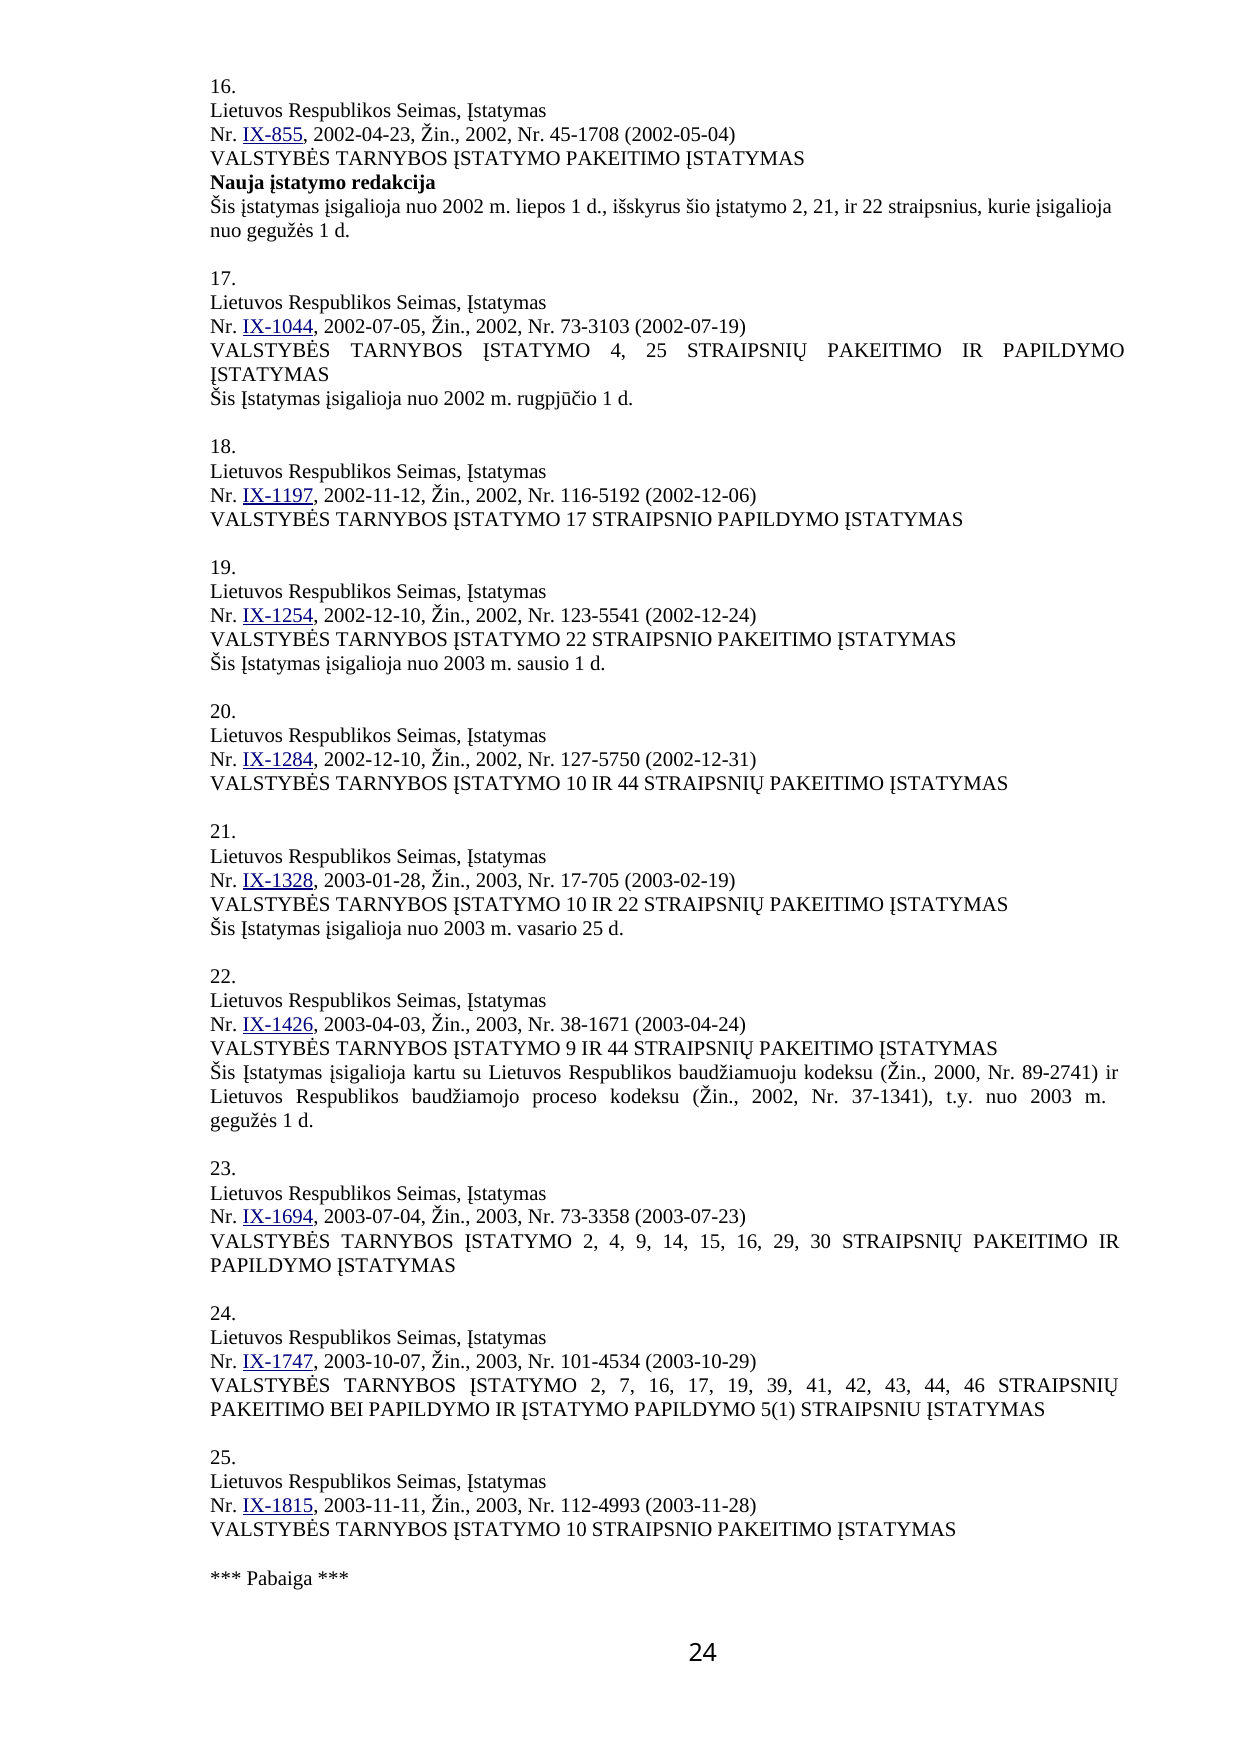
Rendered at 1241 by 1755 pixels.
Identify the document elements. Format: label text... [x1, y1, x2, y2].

text *** Pabaiga *** [210, 1565, 1120, 1589]
text Šis Įstatymas įsigalioja kartu su Lietuvos Respublikos baudžiamuoju kodeksu (Žin., 2000, Nr. 89-2741) ir Lietuvos Respublikos baudžiamojo proceso kodeksu (Žin., 2002, Nr. 37-1341), t.y. nuo 2003 m. gegužės 1 d. [210, 1060, 1120, 1132]
text Nauja įstatymo redakcija [210, 170, 1126, 194]
text Lietuvos Respublikos Seimas, Įstatymas [210, 1180, 1120, 1204]
text VALSTYBĖS TARNYBOS ĮSTATYMO 9 IR 44 STRAIPSNIŲ PAKEITIMO ĮSTATYMAS [210, 1036, 1120, 1060]
text Šis Įstatymas įsigalioja nuo 2002 m. rugpjūčio 1 d. [210, 386, 1126, 410]
text Šis įstatymas įsigalioja nuo 2002 m. liepos 1 d., išskyrus šio įstatymo 2, 21, ir 22 straipsnius, kurie įsigalioja nuo gegužės 1 d. [210, 194, 1126, 242]
text Lietuvos Respublikos Seimas, Įstatymas [210, 723, 1126, 747]
text VALSTYBĖS TARNYBOS ĮSTATYMO 22 STRAIPSNIO PAKEITIMO ĮSTATYMAS [210, 627, 1126, 651]
text VALSTYBĖS TARNYBOS ĮSTATYMO 4, 25 STRAIPSNIŲ PAKEITIMO IR PAPILDYMO ĮSTATYMAS [210, 338, 1126, 386]
text Lietuvos Respublikos Seimas, Įstatymas [210, 1469, 1120, 1493]
text VALSTYBĖS TARNYBOS ĮSTATYMO 17 STRAIPSNIO PAPILDYMO ĮSTATYMAS [210, 507, 1126, 531]
text VALSTYBĖS TARNYBOS ĮSTATYMO PAKEITIMO ĮSTATYMAS [210, 146, 1126, 170]
text VALSTYBĖS TARNYBOS ĮSTATYMO 10 STRAIPSNIO PAKEITIMO ĮSTATYMAS [210, 1517, 1120, 1541]
text VALSTYBĖS TARNYBOS ĮSTATYMO 10 IR 44 STRAIPSNIŲ PAKEITIMO ĮSTATYMAS [210, 771, 1126, 795]
text Lietuvos Respublikos Seimas, Įstatymas [210, 579, 1126, 603]
text Lietuvos Respublikos Seimas, Įstatymas [210, 988, 1120, 1012]
text VALSTYBĖS TARNYBOS ĮSTATYMO 10 IR 22 STRAIPSNIŲ PAKEITIMO ĮSTATYMAS [210, 892, 1120, 916]
text Lietuvos Respublikos Seimas, Įstatymas [210, 1325, 1120, 1349]
text Lietuvos Respublikos Seimas, Įstatymas [210, 843, 1120, 868]
text Nr. IX-1815, 2003-11-11, Žin., 2003, Nr. 112-4993 (2003-11-28) [210, 1493, 1120, 1517]
text Šis Įstatymas įsigalioja nuo 2003 m. sausio 1 d. [210, 651, 1126, 675]
text Nr. IX-1197, 2002-11-12, Žin., 2002, Nr. 116-5192 (2002-12-06) [210, 483, 1126, 507]
text Nr. IX-1284, 2002-12-10, Žin., 2002, Nr. 127-5750 (2002-12-31) [210, 747, 1126, 771]
text Lietuvos Respublikos Seimas, Įstatymas [210, 98, 1126, 122]
text Nr. IX-1426, 2003-04-03, Žin., 2003, Nr. 38-1671 (2003-04-24) [210, 1012, 1120, 1036]
text 21. [210, 819, 1120, 843]
text Nr. IX-1328, 2003-01-28, Žin., 2003, Nr. 17-705 (2003-02-19) [210, 868, 1120, 892]
text 19. [210, 555, 1126, 579]
text 16. [210, 73, 1126, 98]
text 23. [210, 1156, 1120, 1180]
text Lietuvos Respublikos Seimas, Įstatymas [210, 290, 1126, 314]
text 18. [210, 434, 1126, 458]
text 20. [210, 699, 1126, 723]
text 22. [210, 964, 1120, 988]
text VALSTYBĖS TARNYBOS ĮSTATYMO 2, 7, 16, 17, 19, 39, 41, 42, 43, 44, 46 STRAIPSNIŲ PAKEITIMO BEI PAPILDYMO IR ĮSTATYMO PAPILDYMO 5(1) STRAIPSNIU ĮSTATYMAS [210, 1373, 1120, 1421]
text 24. [210, 1301, 1120, 1325]
text VALSTYBĖS TARNYBOS ĮSTATYMO 2, 4, 9, 14, 15, 16, 29, 30 STRAIPSNIŲ PAKEITIMO IR PAPILDYMO ĮSTATYMAS [210, 1228, 1120, 1277]
text Šis Įstatymas įsigalioja nuo 2003 m. vasario 25 d. [210, 916, 1120, 940]
text Nr. IX-1254, 2002-12-10, Žin., 2002, Nr. 123-5541 (2002-12-24) [210, 603, 1126, 627]
text Nr. IX-1044, 2002-07-05, Žin., 2002, Nr. 73-3103 (2002-07-19) [210, 314, 1126, 338]
text Nr. IX-855, 2002-04-23, Žin., 2002, Nr. 45-1708 (2002-05-04) [210, 122, 1126, 146]
text 25. [210, 1445, 1120, 1469]
text Nr. IX-1747, 2003-10-07, Žin., 2003, Nr. 101-4534 (2003-10-29) [210, 1349, 1120, 1373]
text 17. [210, 266, 1126, 290]
text Nr. IX-1694, 2003-07-04, Žin., 2003, Nr. 73-3358 (2003-07-23) [210, 1204, 1120, 1228]
text Lietuvos Respublikos Seimas, Įstatymas [210, 458, 1126, 483]
